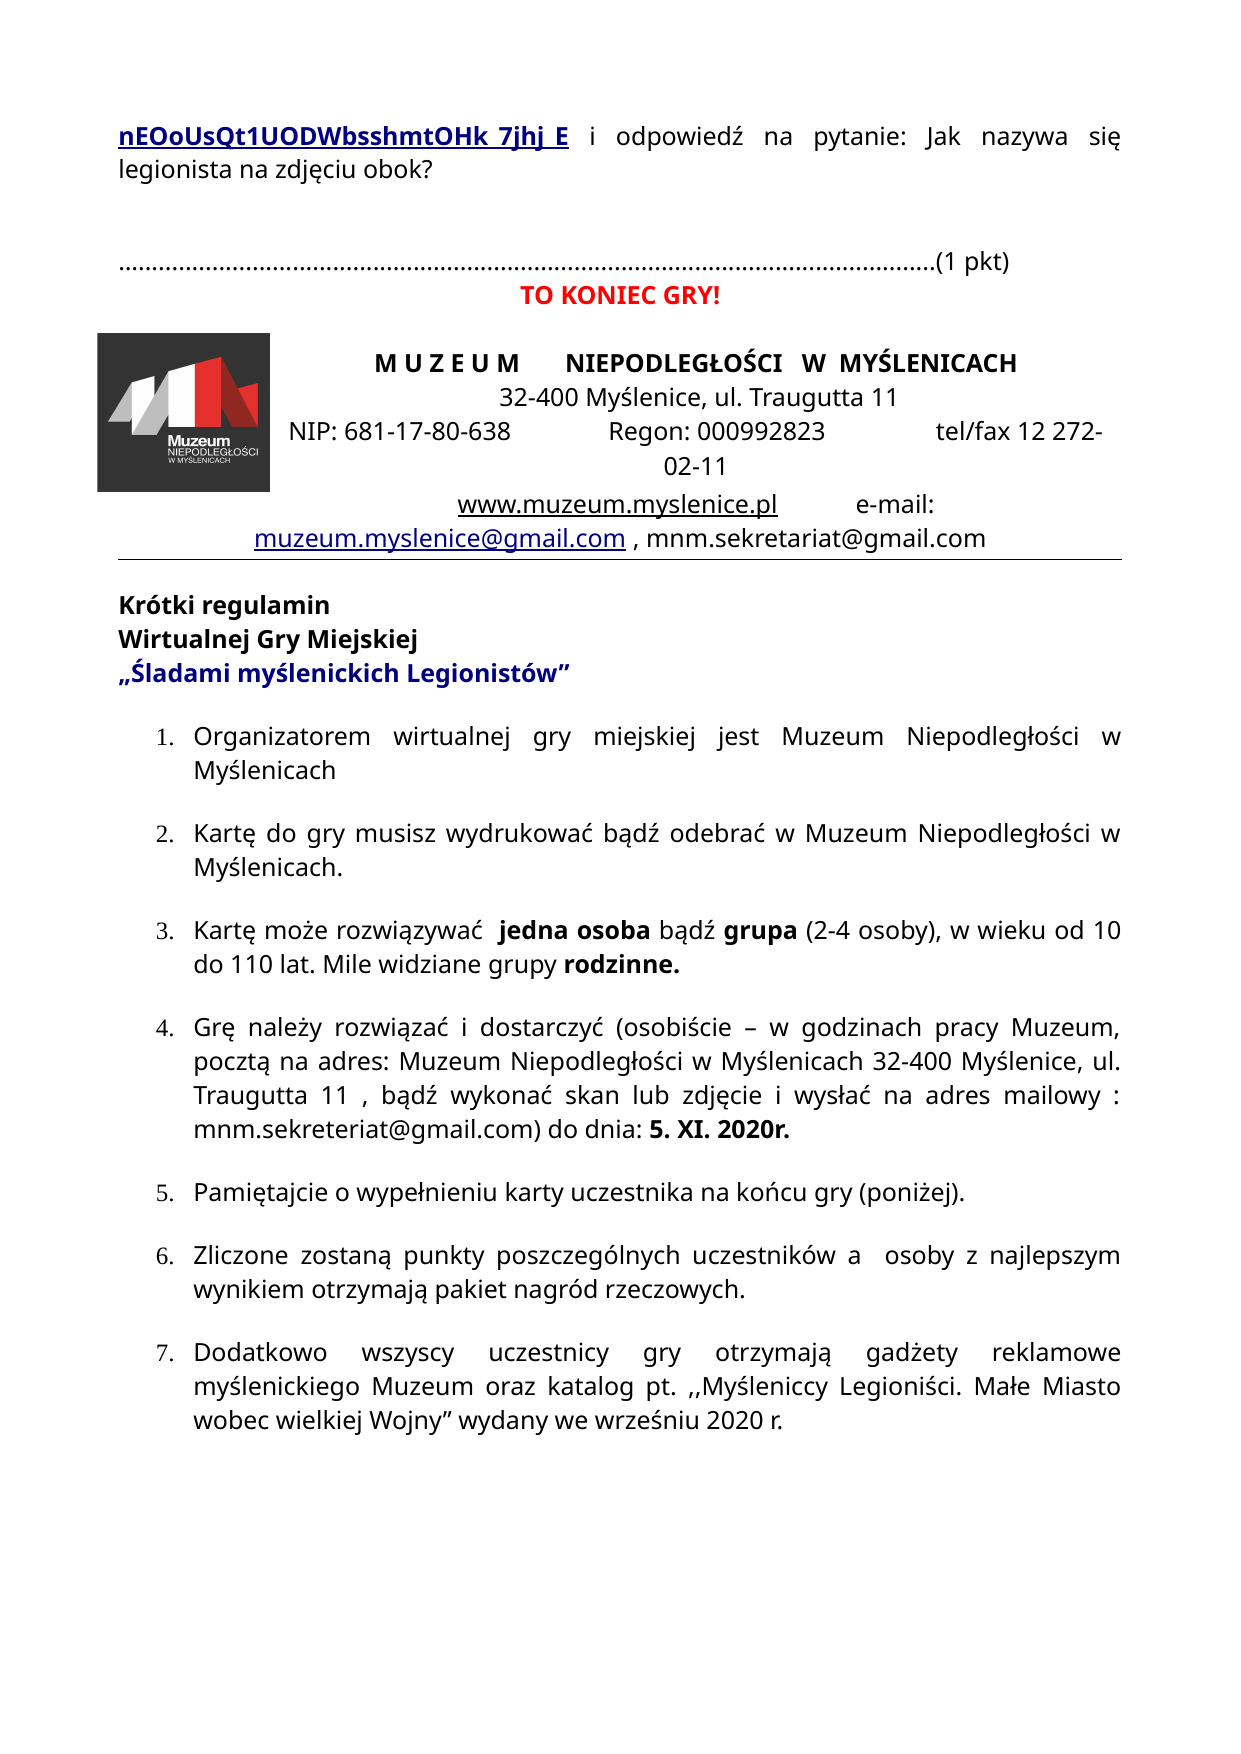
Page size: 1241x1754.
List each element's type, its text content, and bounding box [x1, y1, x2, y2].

list Grę należy rozwiązać i dostarczyć (osobiście – w godzinach pracy Muzeum, pocztą na adres: Muzeum Niepodległości w Myślenicach 32-400 Myślenice, ul. Traugutta 11 , bądź wykonać skan lub zdjęcie i wysłać na adres mailowy : mnm.sekreteriat@gmail.com) do dnia: 5. XI. 2020r. [156, 1009, 1122, 1146]
text ….......................................................................................................................(1 pkt) [118, 244, 1122, 278]
text 32-400 Myślenice, ul. Traugutta 11 [270, 380, 1122, 414]
list Zliczone zostaną punkty poszczególnych uczestników a osoby z najlepszym wynikiem otrzymają pakiet nagród rzeczowych. [156, 1237, 1122, 1305]
list Dodatkowo wszyscy uczestnicy gry otrzymają gadżety reklamowe myślenickiego Muzeum oraz katalog pt. ,,Myśleniccy Legioniści. Małe Miasto wobec wielkiej Wojny” wydany we wrześniu 2020 r. [156, 1334, 1122, 1436]
text www.muzeum.myslenice.pl e-mail: muzeum.myslenice@gmail.com , mnm.sekretariat@gmail.com [118, 482, 1122, 559]
list Kartę może rozwiązywać jedna osoba bądź grupa (2-4 osoby), w wieku od 10 do 110 lat. Mile widziane grupy rodzinne. [156, 913, 1122, 981]
picture [97, 333, 270, 492]
text Krótki regulamin [118, 588, 1122, 622]
text nEOoUsQt1UODWbsshmtOHk_7jhj_E i odpowiedź na pytanie: Jak nazywa się legionista na zdjęciu obok? [118, 118, 1122, 186]
text NIP: 681-17-80-638 Regon: 000992823 tel/fax 12 272-02-11 [270, 414, 1122, 482]
list Organizatorem wirtualnej gry miejskiej jest Muzeum Niepodległości w Myślenicach [156, 719, 1122, 787]
list Pamiętajcie o wypełnieniu karty uczestnika na końcu gry (poniżej). [156, 1174, 1122, 1208]
text TO KONIEC GRY! [118, 278, 1122, 312]
list Kartę do gry musisz wydrukować bądź odebrać w Muzeum Niepodległości w Myślenicach. [156, 816, 1122, 884]
text Wirtualnej Gry Miejskiej [118, 622, 1122, 656]
text M U Z E U M NIEPODLEGŁOŚCI W MYŚLENICACH [270, 346, 1122, 380]
text „Śladami myślenickich Legionistów” [118, 656, 1122, 690]
